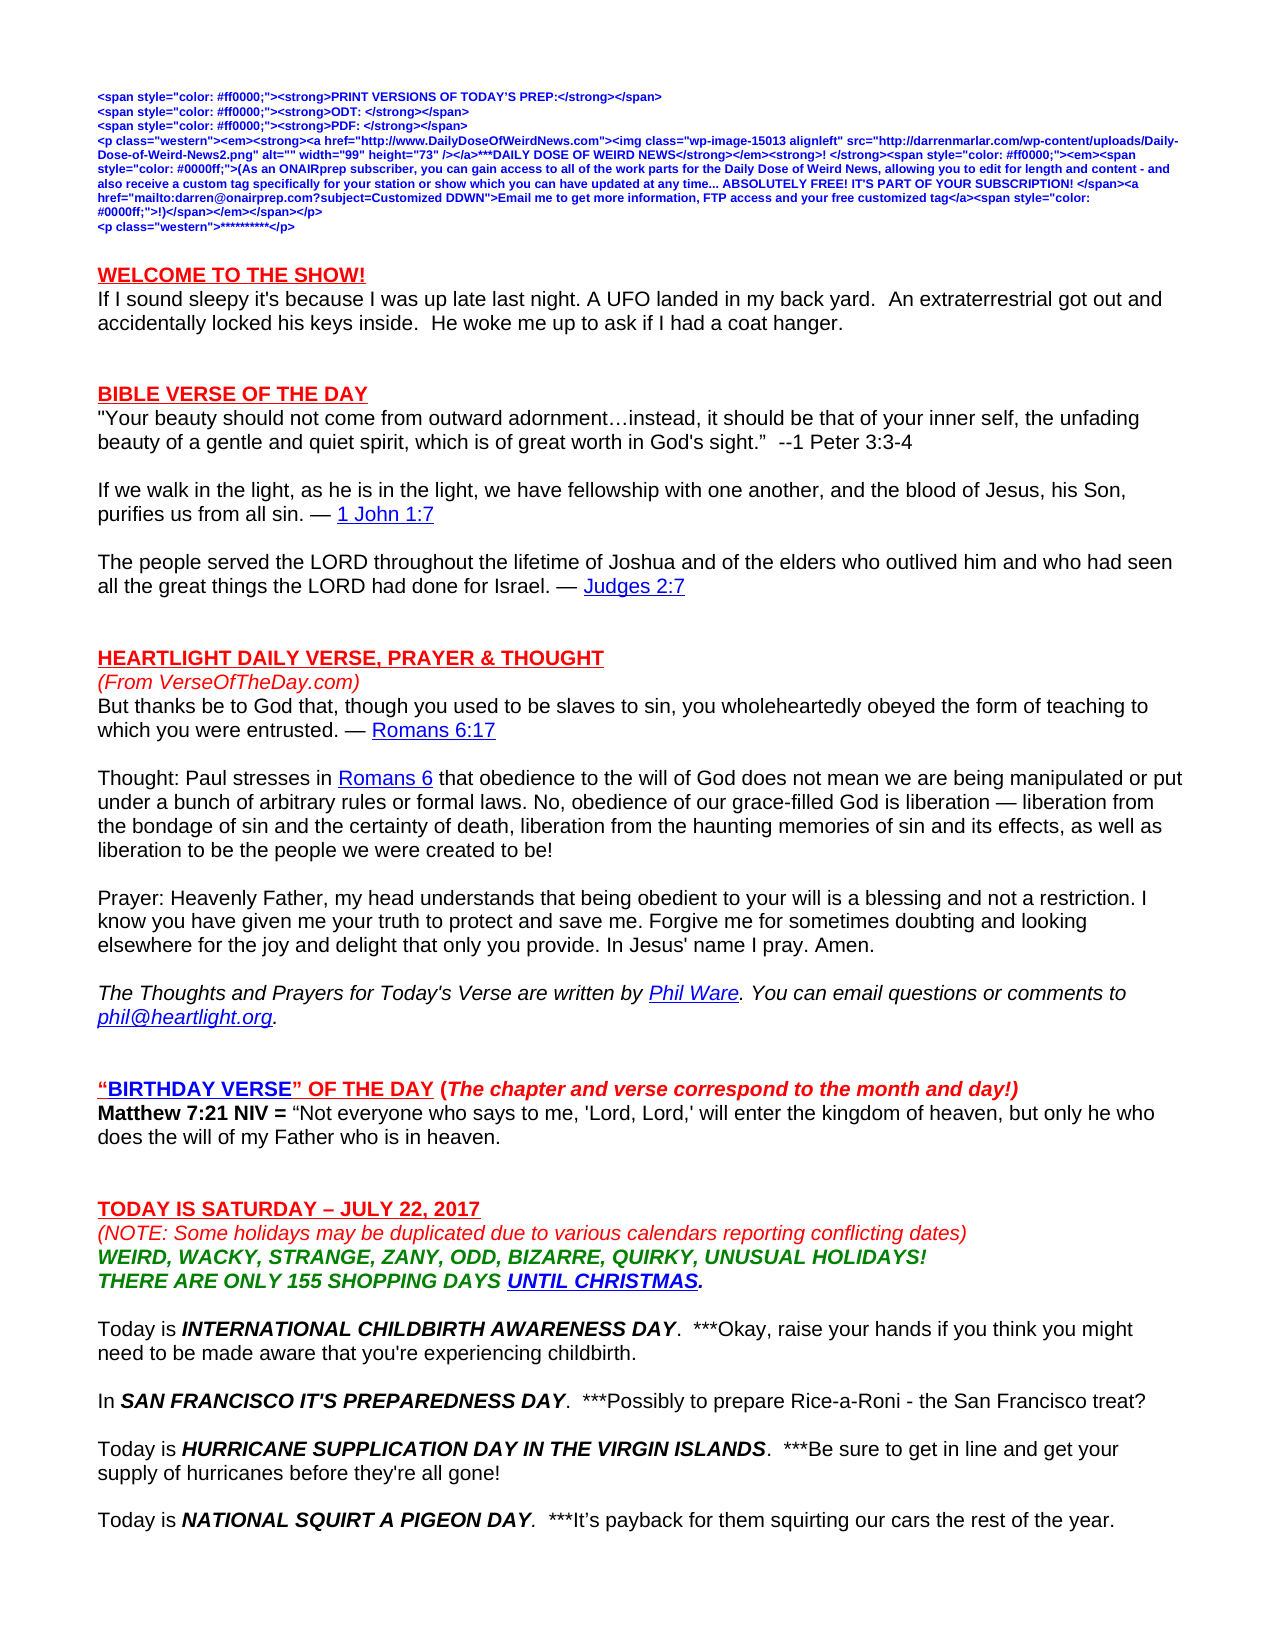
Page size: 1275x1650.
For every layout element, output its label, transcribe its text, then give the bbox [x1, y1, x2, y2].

text (From VerseOfTheDay.com) [97, 670, 1185, 694]
text <span style="color: #ff0000;"><strong>PRINT VERSIONS OF TODAY’S PREP:</strong></span> [97, 90, 1185, 104]
text The people served the LORD throughout the lifetime of Joshua and of the elders who outlived him and who had seen all the great things the LORD had done for Israel. — Judges 2:7 [97, 550, 1185, 598]
text <p class="western"><em><strong><a href="http://www.DailyDoseOfWeirdNews.com"><img class="wp-image-15013 alignleft" src="http://darrenmarlar.com/wp-content/uploads/Daily-Dose-of-Weird-News2.png" alt="" width="99" height="73" /></a>***DAILY DOSE OF WEIRD NEWS</strong></em><strong>! </strong><span style="color: #ff0000;"><em><span style="color: #0000ff;">(As an ONAIRprep subscriber, you can gain access to all of the work parts for the Daily Dose of Weird News, allowing you to edit for length and content - and also receive a custom tag specifically for your station or show which you can have updated at any time... ABSOLUTELY FREE! IT'S PART OF YOUR SUBSCRIPTION! </span><a href="mailto:darren@onairprep.com?subject=Customized DDWN">Email me to get more information, FTP access and your free customized tag</a><span style="color: #0000ff;">!)</span></em></span></p> [97, 133, 1185, 219]
text HEARTLIGHT DAILY VERSE, PRAYER & THOUGHT [97, 646, 1185, 670]
text Thought: Paul stresses in Romans 6 that obedience to the will of God does not mean we are being manipulated or put under a bunch of arbitrary rules or formal laws. No, obedience of our grace-filled God is liberation — liberation from the bondage of sin and the certainty of death, liberation from the haunting memories of sin and its effects, as well as liberation to be the people we were created to be! [97, 766, 1185, 861]
text “BIRTHDAY VERSE” OF THE DAY (The chapter and verse correspond to the month and day!) [97, 1077, 1185, 1101]
text BIBLE VERSE OF THE DAY [97, 382, 1185, 406]
text The Thoughts and Prayers for Today's Verse are written by Phil Ware. You can email questions or comments to phil@heartlight.org. [97, 981, 1185, 1029]
text "Your beauty should not come from outward adornment…instead, it should be that of your inner self, the unfading beauty of a gentle and quiet spirit, which is of great worth in God's sight.” --1 Peter 3:3-4 [97, 406, 1185, 454]
text But thanks be to God that, though you used to be slaves to sin, you wholeheartedly obeyed the form of teaching to which you were entrusted. — Romans 6:17 [97, 694, 1185, 742]
text If we walk in the light, as he is in the light, we have fellowship with one another, and the blood of Jesus, his Son, purifies us from all sin. — 1 John 1:7 [97, 478, 1185, 526]
text <span style="color: #ff0000;"><strong>ODT: </strong></span> [97, 104, 1185, 119]
text TODAY IS SATURDAY – JULY 22, 2017 [97, 1197, 1185, 1221]
text <p class="western">**********</p> [97, 219, 1185, 234]
text Today is HURRICANE SUPPLICATION DAY IN THE VIRGIN ISLANDS. ***Be sure to get in line and get your supply of hurricanes before they're all gone! [97, 1436, 1185, 1484]
text Matthew 7:21 NIV = “Not everyone who says to me, 'Lord, Lord,' will enter the kingdom of heaven, but only he who does the will of my Father who is in heaven. [97, 1101, 1185, 1149]
text Today is NATIONAL SQUIRT A PIGEON DAY. ***It’s payback for them squirting our cars the rest of the year. [97, 1508, 1185, 1532]
text If I sound sleepy it's because I was up late last night. A UFO landed in my back yard. An extraterrestrial got out and accidentally locked his keys inside. He woke me up to ask if I had a coat hanger. [97, 286, 1185, 334]
text In SAN FRANCISCO IT'S PREPAREDNESS DAY. ***Possibly to prepare Rice-a-Roni - the San Francisco treat? [97, 1388, 1185, 1412]
text (NOTE: Some holidays may be duplicated due to various calendars reporting conflicting dates) WEIRD, WACKY, STRANGE, ZANY, ODD, BIZARRE, QUIRKY, UNUSUAL HOLIDAYS! THERE ARE ONLY 155 SHOPPING DAYS UNTIL CHRISTMAS. [97, 1221, 1185, 1293]
text <span style="color: #ff0000;"><strong>PDF: </strong></span> [97, 119, 1185, 133]
text Prayer: Heavenly Father, my head understands that being obedient to your will is a blessing and not a restriction. I know you have given me your truth to protect and save me. Forgive me for sometimes doubting and looking elsewhere for the joy and delight that only you provide. In Jesus' name I pray. Amen. [97, 885, 1185, 957]
text WELCOME TO THE SHOW! [97, 262, 1185, 286]
text Today is INTERNATIONAL CHILDBIRTH AWARENESS DAY. ***Okay, raise your hands if you think you might need to be made aware that you're experiencing childbirth. [97, 1317, 1185, 1364]
